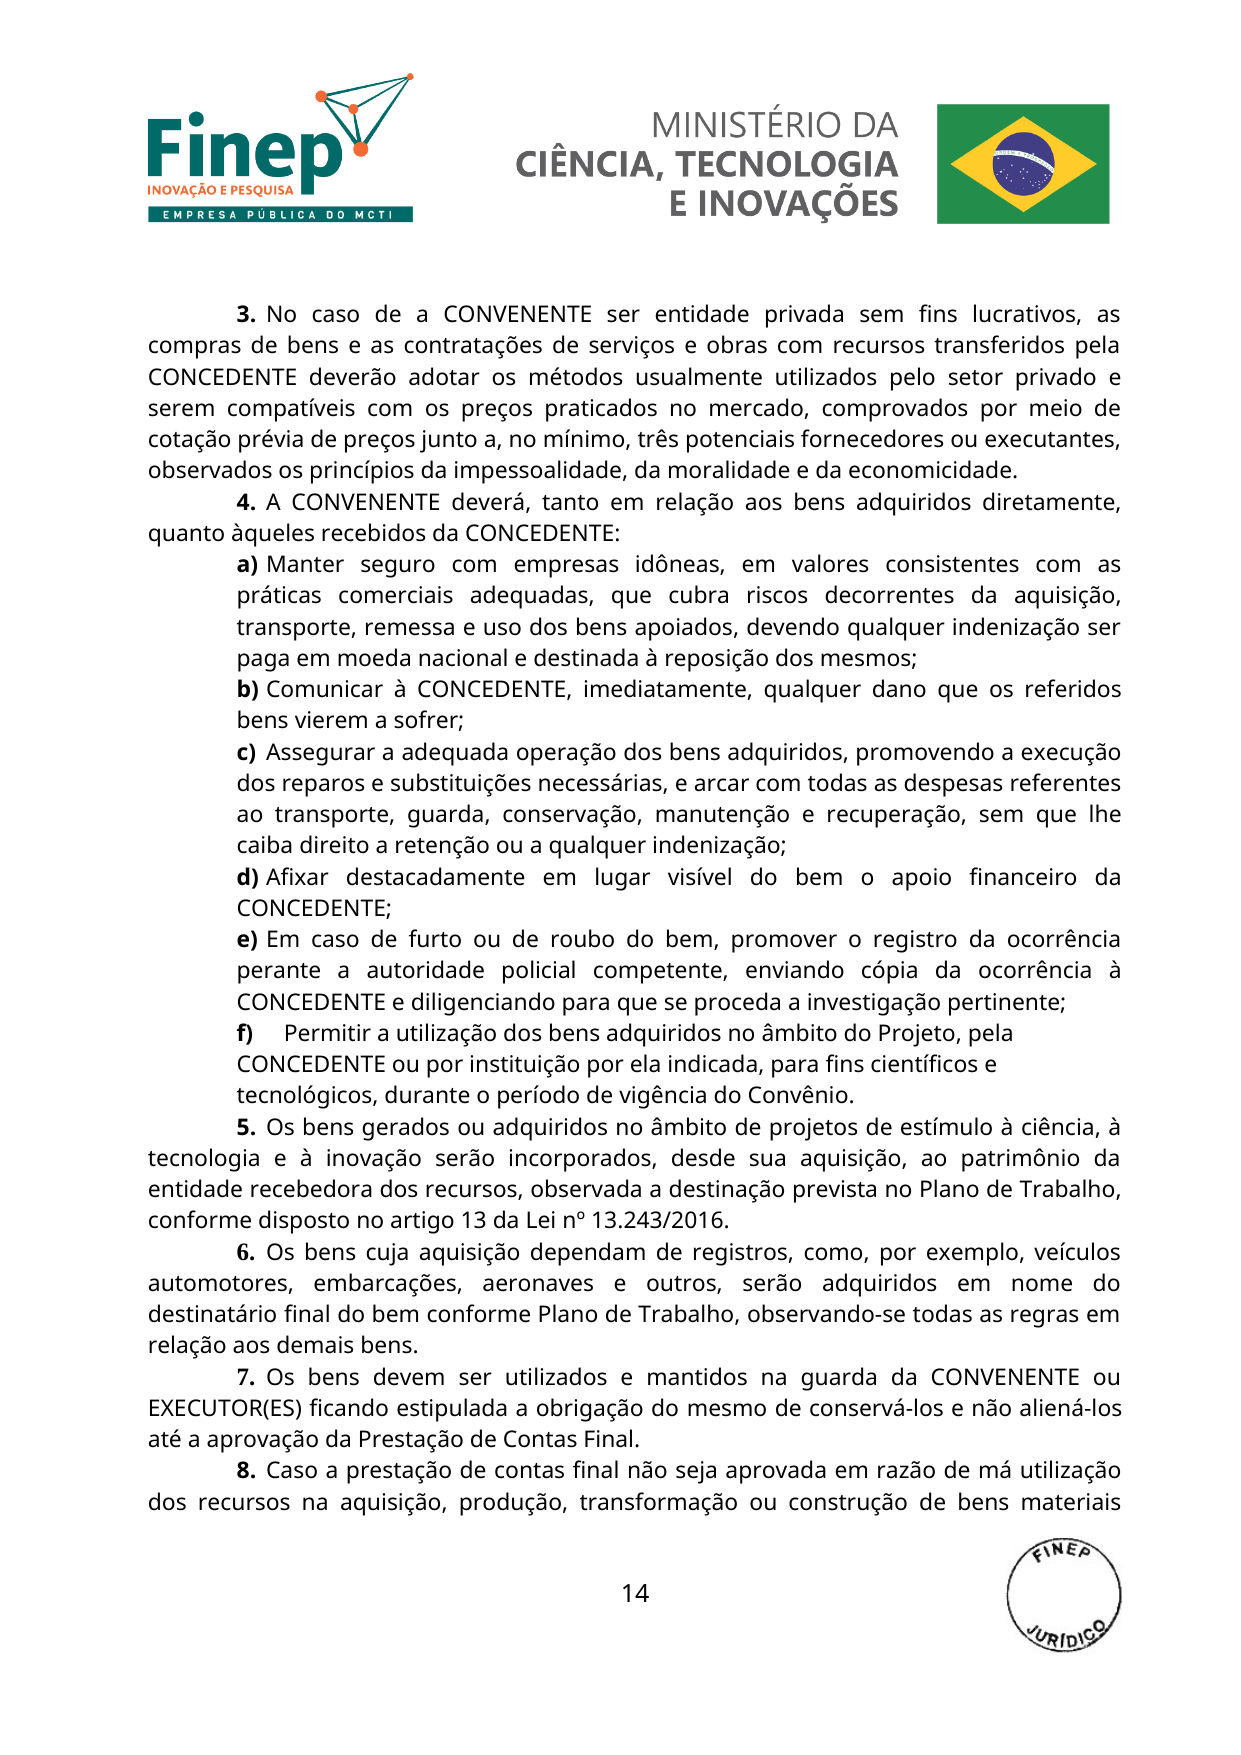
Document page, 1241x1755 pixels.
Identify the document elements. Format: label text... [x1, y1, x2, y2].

list Permitir a utilização dos bens adquiridos no âmbito do Projeto, pela CONCEDENTE ou por instituição por ela indicada, para fins científicos e tecnológicos, durante o período de vigência do Convênio. [236, 1017, 1122, 1110]
list Comunicar à CONCEDENTE, imediatamente, qualquer dano que os referidos bens vierem a sofrer; [236, 673, 1122, 735]
list Os bens cuja aquisição dependam de registros, como, por exemplo, veículos automotores, embarcações, aeronaves e outros, serão adquiridos em nome do destinatário final do bem conforme Plano de Trabalho, observando-se todas as regras em relação aos demais bens. [148, 1235, 1122, 1360]
list Manter seguro com empresas idôneas, em valores consistentes com as práticas comerciais adequadas, que cubra riscos decorrentes da aquisição, transporte, remessa e uso dos bens apoiados, devendo qualquer indenização ser paga em moeda nacional e destinada à reposição dos mesmos; [236, 548, 1122, 673]
list Afixar destacadamente em lugar visível do bem o apoio financeiro da CONCEDENTE; [236, 860, 1122, 923]
list Os bens gerados ou adquiridos no âmbito de projetos de estímulo à ciência, à tecnologia e à inovação serão incorporados, desde sua aquisição, ao patrimônio da entidade recebedora dos recursos, observada a destinação prevista no Plano de Trabalho, conforme disposto no artigo 13 da Lei nº 13.243/2016. [148, 1110, 1122, 1235]
list Assegurar a adequada operação dos bens adquiridos, promovendo a execução dos reparos e substituições necessárias, e arcar com todas as despesas referentes ao transporte, guarda, conservação, manutenção e recuperação, sem que lhe caiba direito a retenção ou a qualquer indenização; [236, 735, 1122, 860]
list A CONVENENTE deverá, tanto em relação aos bens adquiridos diretamente, quanto àqueles recebidos da CONCEDENTE: [148, 485, 1122, 548]
list Caso a prestação de contas final não seja aprovada em razão de má utilização dos recursos na aquisição, produção, transformação ou construção de bens materiais [148, 1454, 1122, 1517]
list Em caso de furto ou de roubo do bem, promover o registro da ocorrência perante a autoridade policial competente, enviando cópia da ocorrência à CONCEDENTE e diligenciando para que se proceda a investigação pertinente; [236, 923, 1122, 1017]
list No caso de a CONVENENTE ser entidade privada sem fins lucrativos, as compras de bens e as contratações de serviços e obras com recursos transferidos pela CONCEDENTE deverão adotar os métodos usualmente utilizados pelo setor privado e serem compatíveis com os preços praticados no mercado, comprovados por meio de cotação prévia de preços junto a, no mínimo, três potenciais fornecedores ou executantes, observados os princípios da impessoalidade, da moralidade e da economicidade. [148, 298, 1122, 485]
list Os bens devem ser utilizados e mantidos na guarda da CONVENENTE ou EXECUTOR(ES) ficando estipulada a obrigação do mesmo de conservá-los e não aliená-los até a aprovação da Prestação de Contas Final. [148, 1360, 1122, 1454]
